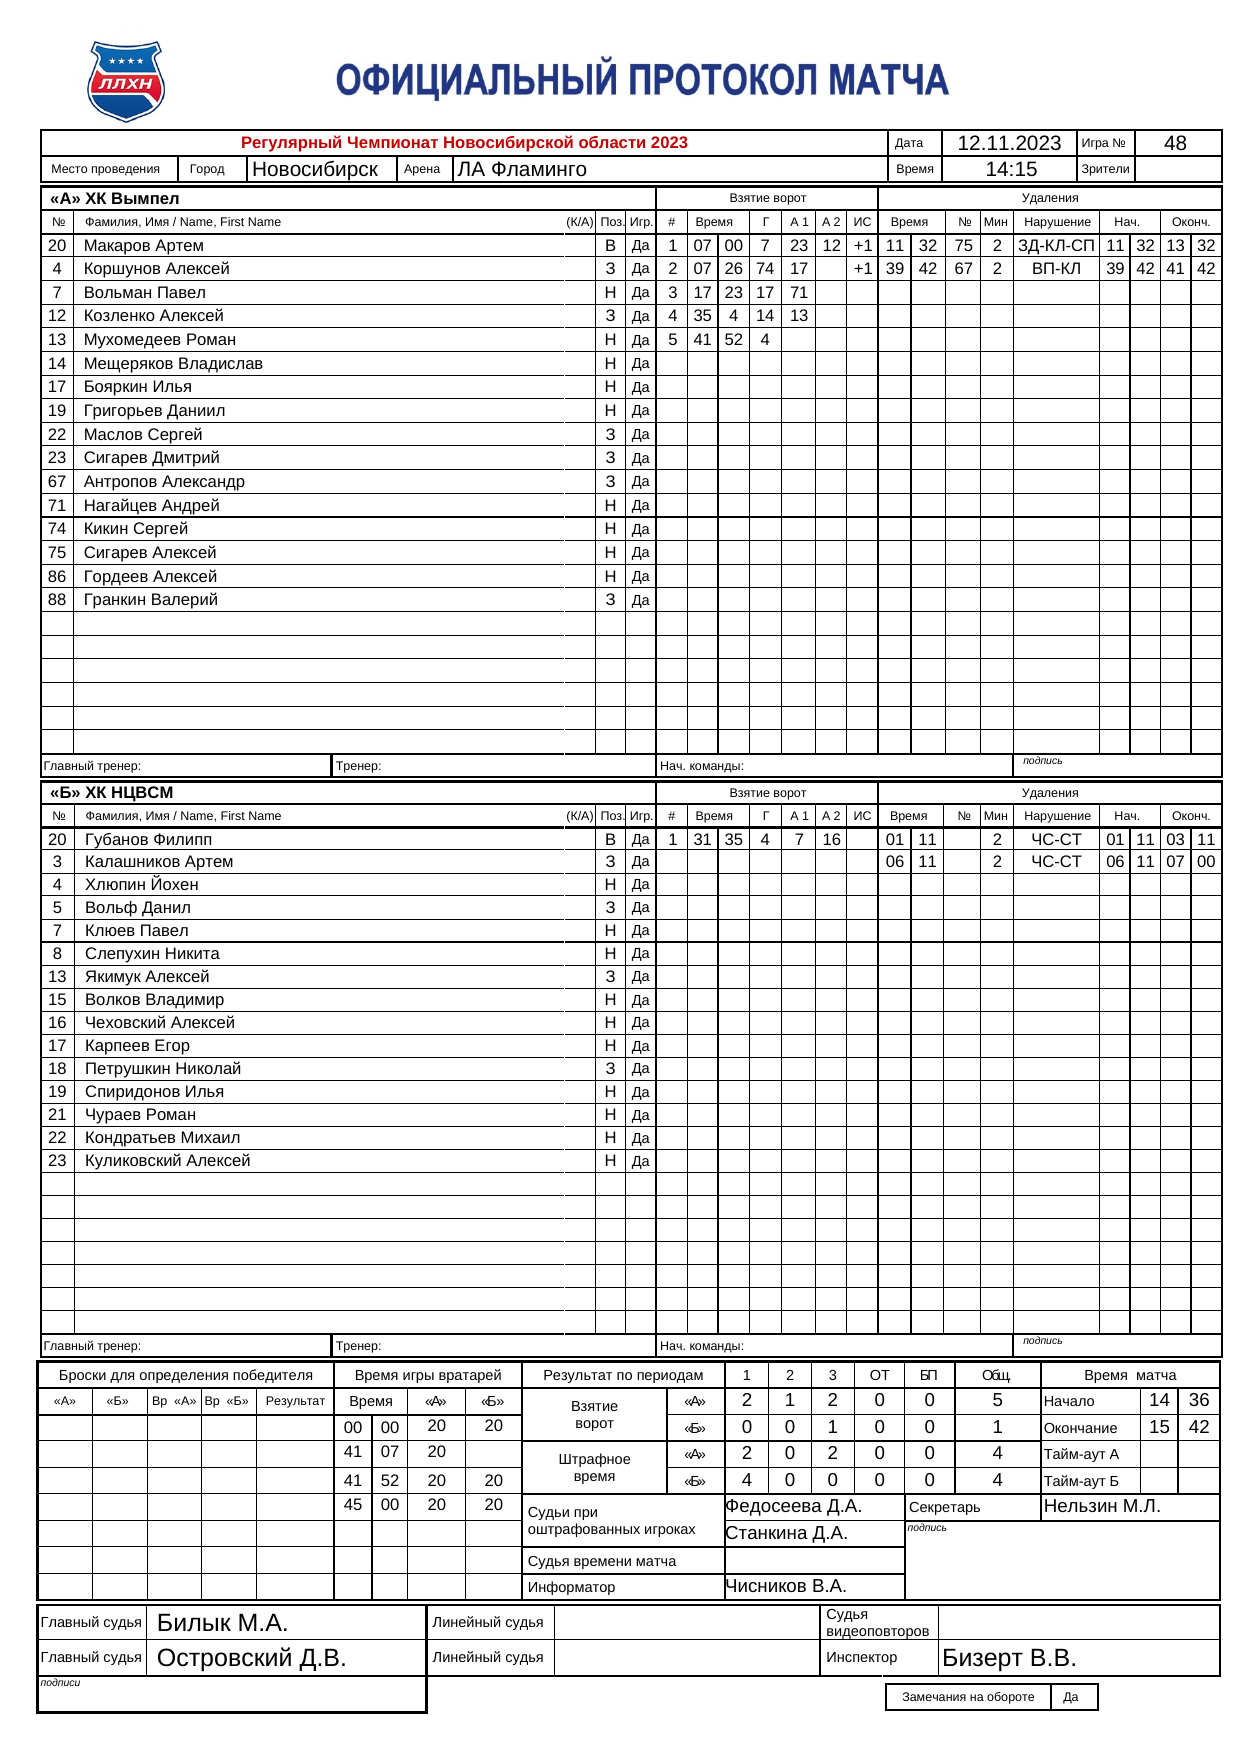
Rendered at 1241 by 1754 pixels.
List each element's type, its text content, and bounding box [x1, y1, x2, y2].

table_cell [912, 1219, 943, 1241]
table_cell [719, 896, 749, 918]
table_cell [1161, 281, 1190, 303]
table_cell [750, 352, 781, 374]
table_cell [688, 494, 717, 516]
table_cell [565, 235, 595, 256]
table_cell 17 [42, 1035, 74, 1057]
table_cell 18 [42, 1058, 74, 1079]
table_cell [782, 588, 815, 611]
table_cell Да [626, 896, 655, 918]
table_cell 32 [1192, 235, 1221, 256]
table_cell [688, 1012, 717, 1033]
table_cell Мухомедеев Роман [74, 328, 564, 351]
table_cell Антропов Александр [74, 470, 564, 493]
table_cell [719, 1265, 749, 1287]
table_cell Инспектор [821, 1640, 938, 1675]
table_cell [816, 707, 846, 729]
table_cell [42, 683, 73, 706]
table_cell [1014, 1058, 1099, 1079]
table_cell [944, 1196, 980, 1218]
table_cell [1100, 707, 1129, 729]
table_cell [565, 494, 595, 516]
table_cell [782, 494, 815, 516]
table_cell 35 [688, 305, 717, 327]
table_cell [750, 989, 781, 1011]
table_cell # [657, 805, 687, 826]
table_cell [1131, 352, 1160, 374]
table_cell [657, 943, 687, 964]
table_cell [1014, 565, 1099, 587]
table_cell [1161, 1311, 1190, 1333]
table_cell [408, 1547, 465, 1573]
table_cell [981, 1311, 1013, 1333]
table_cell [879, 707, 910, 729]
table_cell З [596, 257, 625, 280]
table_cell [816, 850, 846, 872]
table_cell [816, 989, 846, 1011]
table_cell [1131, 683, 1160, 706]
table_cell [719, 1311, 749, 1333]
table_cell Н [596, 541, 625, 564]
table_cell [946, 541, 980, 564]
table_cell [1014, 920, 1099, 941]
table_cell [782, 966, 815, 987]
table_cell 17 [42, 376, 73, 398]
table_cell [1131, 1104, 1160, 1126]
table_cell [1014, 1104, 1099, 1126]
table_cell [148, 1441, 201, 1467]
table_cell [879, 1288, 910, 1310]
table_cell [719, 518, 749, 540]
table_cell 41 [335, 1468, 371, 1493]
table_cell 32 [912, 235, 945, 256]
table_cell [879, 399, 910, 422]
table_cell [750, 966, 781, 987]
table_cell [981, 707, 1013, 729]
table_cell [1161, 328, 1190, 351]
table_cell [565, 1265, 595, 1287]
table_cell 0 [769, 1442, 811, 1467]
table_cell [1161, 943, 1190, 964]
table_cell Н [596, 565, 625, 587]
table_cell [1131, 1311, 1160, 1333]
table_cell 42 [1179, 1415, 1219, 1440]
table_cell 5 [956, 1389, 1040, 1413]
table_cell [657, 1127, 687, 1149]
table_cell [1192, 1150, 1221, 1172]
table_header Результат по периодам [523, 1363, 724, 1387]
table_cell [657, 565, 687, 587]
table_cell Да [626, 281, 655, 303]
table_cell [944, 920, 980, 941]
table_cell Нач. [1100, 211, 1160, 233]
table_cell Тренер: [333, 1335, 655, 1356]
table_cell Н [596, 1081, 625, 1103]
table_cell Кикин Сергей [74, 518, 564, 540]
table_cell [688, 612, 717, 634]
table_cell 15 [1141, 1415, 1177, 1440]
table_cell [946, 518, 980, 540]
table_cell Слепухин Никита [75, 943, 564, 964]
table_cell [1100, 1012, 1129, 1033]
table_cell [408, 1574, 465, 1599]
table_cell [879, 989, 910, 1011]
table_cell 07 [1161, 850, 1190, 872]
table_cell 0 [905, 1442, 954, 1467]
table_cell [1161, 874, 1190, 895]
table_header Общ. [956, 1363, 1040, 1387]
table_cell [879, 1311, 910, 1333]
table_cell [719, 1012, 749, 1033]
table_cell [148, 1494, 201, 1520]
table_cell Н [596, 352, 625, 374]
table_cell [879, 1127, 910, 1149]
table_cell 20 [42, 829, 74, 849]
table_cell [883, 1677, 1220, 1681]
table_cell [1192, 1196, 1221, 1218]
table_cell З [596, 896, 625, 918]
table_cell [565, 1081, 595, 1103]
table_cell [1014, 1219, 1099, 1241]
table_cell [1014, 1265, 1099, 1287]
table_cell Макаров Артем [74, 235, 564, 256]
table_cell [816, 1150, 846, 1172]
table_cell [1131, 1265, 1160, 1287]
table_cell [1131, 588, 1160, 611]
table_cell [1100, 376, 1129, 398]
table_cell 3 [42, 850, 74, 872]
table_cell 0 [855, 1468, 904, 1493]
table_cell [946, 376, 980, 398]
table_cell [816, 1196, 846, 1218]
table_cell [879, 352, 910, 374]
table_cell Время [688, 805, 749, 826]
table_cell 06 [1100, 850, 1129, 872]
table_cell [1161, 305, 1190, 327]
table_cell 2 [981, 850, 1013, 872]
table_header Удаления [879, 783, 1221, 803]
table_cell [596, 1311, 625, 1333]
table_cell 00 [373, 1416, 407, 1440]
table_cell 42 [1192, 257, 1221, 280]
table_cell Н [596, 494, 625, 516]
table_cell [750, 1173, 781, 1195]
table_cell [750, 518, 781, 540]
table_cell [1131, 470, 1160, 493]
table_cell 2 [726, 1389, 768, 1413]
table_cell [912, 446, 945, 469]
table_cell 67 [946, 257, 980, 280]
table_cell [1131, 281, 1160, 303]
table_cell [847, 541, 877, 564]
table_cell Нельзин М.Л. [1042, 1495, 1219, 1520]
table_cell [626, 1219, 655, 1241]
table_cell [93, 1521, 147, 1546]
table_cell Козленко Алексей [74, 305, 564, 327]
table_cell [946, 399, 980, 422]
table_cell [1131, 1288, 1160, 1310]
table_cell № [944, 805, 980, 826]
table_cell [981, 1150, 1013, 1172]
table_cell 2 [981, 829, 1013, 849]
table_cell [596, 1265, 625, 1287]
table_cell [1192, 541, 1221, 564]
table_cell 17 [782, 257, 815, 280]
table_cell [912, 565, 945, 587]
table_cell [912, 1012, 943, 1033]
table_cell «А» [408, 1389, 465, 1413]
table_cell [1100, 920, 1129, 941]
table_cell Островский Д.В. [147, 1640, 425, 1675]
table_cell [912, 328, 945, 351]
table_cell [944, 1242, 980, 1264]
table_cell Зрители [1078, 157, 1134, 181]
table_cell [1100, 1311, 1129, 1333]
table_cell Да [626, 920, 655, 941]
table_cell [782, 328, 815, 351]
table_cell [257, 1468, 333, 1493]
table_cell [782, 1288, 815, 1310]
table_cell [847, 1265, 877, 1287]
table_cell 0 [726, 1415, 768, 1440]
table_cell [42, 612, 73, 634]
table_cell [847, 874, 877, 895]
table_cell [1192, 1311, 1221, 1333]
table_cell [944, 1288, 980, 1310]
table_cell [39, 1416, 92, 1440]
table_cell 74 [750, 257, 781, 280]
table_cell [847, 1058, 877, 1079]
table_cell [1131, 1219, 1160, 1241]
table_cell [847, 352, 877, 374]
table_cell Губанов Филипп [75, 829, 564, 849]
table_cell [946, 612, 980, 634]
table_cell 41 [688, 328, 717, 351]
table_cell Н [596, 1035, 625, 1057]
table_cell [1179, 1468, 1219, 1493]
table_cell [750, 1035, 781, 1057]
table_cell 32 [1131, 235, 1160, 256]
table_cell [782, 1081, 815, 1103]
table_cell [1131, 1196, 1160, 1218]
table_cell [657, 1150, 687, 1172]
table_cell [944, 1311, 980, 1333]
table_cell 13 [782, 305, 815, 327]
table_cell [1161, 1058, 1190, 1079]
table_cell Г [750, 211, 781, 233]
table_cell +1 [847, 235, 877, 256]
table_cell [688, 1311, 717, 1333]
table_cell [782, 874, 815, 895]
table_cell 07 [688, 257, 717, 280]
table_cell [1192, 494, 1221, 516]
table_cell [657, 352, 687, 374]
table_cell [626, 612, 655, 634]
table_cell [847, 612, 877, 634]
table_cell [816, 874, 846, 895]
table_cell 0 [905, 1468, 954, 1493]
table_cell [565, 1196, 595, 1218]
table_cell [912, 494, 945, 516]
table_cell [981, 683, 1013, 706]
table_cell [782, 1104, 815, 1126]
table_cell 17 [750, 281, 781, 303]
table_cell [782, 1058, 815, 1079]
table_cell [981, 920, 1013, 941]
table_cell Да [626, 1081, 655, 1103]
table_cell [1161, 1035, 1190, 1057]
table_cell [782, 659, 815, 682]
table_cell [1192, 565, 1221, 587]
table_cell 22 [42, 423, 73, 445]
table_cell Нач. [1100, 805, 1160, 826]
table_cell [1161, 683, 1190, 706]
table_cell [912, 352, 945, 374]
table_cell Клюев Павел [75, 920, 564, 941]
table_cell [1192, 1012, 1221, 1033]
table_cell [1014, 659, 1099, 682]
table_cell 4 [956, 1442, 1040, 1467]
table_cell подпись [1014, 1335, 1221, 1356]
table_cell [1131, 399, 1160, 422]
table_cell 07 [688, 235, 717, 256]
table_cell Время [879, 211, 945, 233]
table_cell [202, 1416, 256, 1440]
table_cell 1 [657, 829, 687, 849]
table_cell [1014, 1242, 1099, 1264]
table_cell [1161, 1104, 1190, 1126]
table_cell 71 [782, 281, 815, 303]
table_cell [1014, 1012, 1099, 1033]
table_cell [981, 1242, 1013, 1264]
table_cell А 1 [782, 805, 815, 826]
table_cell [1131, 565, 1160, 587]
table_cell Да [626, 470, 655, 493]
table_cell [816, 1081, 846, 1103]
table_cell [1014, 1127, 1099, 1149]
table_cell Якимук Алексей [75, 966, 564, 987]
table_cell [847, 1196, 877, 1218]
table_cell «Б» [668, 1468, 724, 1493]
table_cell Мин [981, 805, 1013, 826]
table_cell [981, 1058, 1013, 1079]
table_cell Игр. [626, 211, 655, 233]
table_cell Н [596, 1127, 625, 1149]
table_cell 75 [946, 235, 980, 256]
table_cell [1100, 1127, 1129, 1149]
table_cell [944, 1104, 980, 1126]
table_cell 14 [42, 352, 73, 374]
table_cell (К/А) [565, 211, 595, 233]
table_cell [816, 399, 846, 422]
table_cell [202, 1547, 256, 1573]
table_cell [782, 565, 815, 587]
table_cell 15 [42, 989, 74, 1011]
table_cell [981, 1196, 1013, 1218]
table_cell 4 [719, 305, 749, 327]
table_cell [466, 1441, 521, 1467]
table_cell [1131, 874, 1160, 895]
table_cell [1131, 659, 1160, 682]
table_cell 13 [1161, 235, 1190, 256]
table_cell [688, 874, 717, 895]
table_cell [565, 257, 595, 280]
table_cell [1161, 446, 1190, 469]
table_cell [257, 1494, 333, 1520]
table_cell Хлюпин Йохен [75, 874, 564, 895]
table_cell [981, 659, 1013, 682]
table_cell [1161, 376, 1190, 398]
table_cell Нач. команды: [657, 1335, 1012, 1356]
table_cell [626, 1288, 655, 1310]
table_cell [782, 850, 815, 872]
table_cell [1161, 730, 1190, 753]
table_cell [912, 423, 945, 445]
table_cell Поз. [596, 211, 625, 233]
table_cell Время [688, 211, 749, 233]
table_cell 45 [335, 1494, 371, 1520]
table_cell 86 [42, 565, 73, 587]
table_cell [596, 1196, 625, 1218]
table_header Взятие ворот [657, 188, 877, 209]
table_cell Карпеев Егор [75, 1035, 564, 1057]
table_cell [688, 1127, 717, 1149]
table_cell ЛА Фламинго [454, 157, 887, 181]
table_cell [912, 730, 945, 753]
table_cell Бояркин Илья [74, 376, 564, 398]
table_cell [1192, 874, 1221, 895]
table_cell [565, 423, 595, 445]
table_cell [1100, 966, 1129, 987]
table_cell [782, 1012, 815, 1033]
table_cell [719, 423, 749, 445]
table_cell [688, 1081, 717, 1103]
table_cell [1014, 896, 1099, 918]
table_cell [782, 1219, 815, 1241]
table_cell 5 [42, 896, 74, 918]
table_cell [879, 1081, 910, 1103]
table_header 1 [726, 1363, 768, 1387]
table_cell 00 [335, 1416, 371, 1440]
table_cell [1192, 352, 1221, 374]
table_cell 2 [981, 257, 1013, 280]
table_cell З [596, 850, 625, 872]
table_cell [816, 376, 846, 398]
table_cell [1100, 1081, 1129, 1103]
table_cell 8 [42, 943, 74, 964]
table_cell [1192, 1173, 1221, 1195]
table_cell [719, 1173, 749, 1195]
table_cell [596, 659, 625, 682]
table_cell [750, 683, 781, 706]
table_cell [42, 730, 73, 753]
table_cell [657, 1196, 687, 1218]
table_cell [626, 1242, 655, 1264]
table_cell [1192, 730, 1221, 753]
table_cell [93, 1574, 147, 1599]
table_cell [981, 636, 1013, 658]
table_cell [688, 683, 717, 706]
table_cell [816, 1012, 846, 1033]
table_cell [750, 850, 781, 872]
table_cell 67 [42, 470, 73, 493]
table_cell [750, 376, 781, 398]
table_cell [688, 399, 717, 422]
table_cell [565, 541, 595, 564]
table_cell [816, 423, 846, 445]
table_cell [782, 1196, 815, 1218]
table_cell [688, 1219, 717, 1241]
table_cell [912, 518, 945, 540]
table_cell Время [335, 1389, 407, 1413]
table_cell [912, 1150, 943, 1172]
table_cell [879, 636, 910, 658]
table_cell 11 [1192, 829, 1221, 849]
table_cell [981, 305, 1013, 327]
table_cell [847, 470, 877, 493]
table_cell [944, 1219, 980, 1241]
table_cell [565, 943, 595, 964]
table_cell Н [596, 376, 625, 398]
table_cell [1014, 541, 1099, 564]
table_cell [657, 920, 687, 941]
table_cell ВП-КЛ [1014, 257, 1099, 280]
table_cell [1100, 1242, 1129, 1264]
table_cell [879, 966, 910, 987]
table_header Время игры вратарей [335, 1363, 521, 1387]
table_cell [1131, 1058, 1160, 1079]
table_cell [1131, 423, 1160, 445]
table_cell [688, 850, 717, 872]
table_cell 52 [719, 328, 749, 351]
table_cell 2 [981, 235, 1013, 256]
table_cell [657, 376, 687, 398]
table_cell [626, 659, 655, 682]
table_header Регулярный Чемпионат Новосибирской области 2023 [42, 131, 887, 155]
table_cell [657, 446, 687, 469]
table_cell [688, 376, 717, 398]
table_cell [816, 565, 846, 587]
table_cell [1161, 1012, 1190, 1033]
table_cell [257, 1574, 333, 1599]
table_cell [847, 730, 877, 753]
table_cell [782, 541, 815, 564]
table_cell [657, 683, 687, 706]
table_cell [75, 1242, 564, 1264]
table_cell [981, 494, 1013, 516]
table_cell [912, 1196, 943, 1218]
table_cell 39 [879, 257, 910, 280]
table_cell 35 [719, 829, 749, 849]
table_cell подпись [906, 1522, 1219, 1599]
table_cell [944, 829, 980, 849]
table_cell [879, 1196, 910, 1218]
table_cell [946, 659, 980, 682]
table_cell [946, 281, 980, 303]
table_cell [75, 1196, 564, 1218]
table_cell [1014, 683, 1099, 706]
table_cell Фамилия, Имя / Name, First Name [74, 211, 565, 233]
table_cell 00 [719, 235, 749, 256]
table_cell Спиридонов Илья [75, 1081, 564, 1103]
table_cell [1161, 896, 1190, 918]
table_cell 2 [812, 1389, 854, 1413]
table_cell [981, 966, 1013, 987]
table_cell Главный судья [39, 1606, 146, 1639]
table_cell Судьи при оштрафованных игроках [523, 1495, 724, 1546]
table_cell Н [596, 920, 625, 941]
table_cell [879, 1265, 910, 1287]
table_cell [1161, 1288, 1190, 1310]
table_cell [782, 989, 815, 1011]
table_cell [782, 1311, 815, 1333]
table_cell Нач. команды: [657, 755, 1012, 776]
table_cell 4 [42, 874, 74, 895]
table_cell [1014, 612, 1099, 634]
table_cell [750, 541, 781, 564]
table_cell [1192, 1242, 1221, 1264]
table_cell [1014, 1173, 1099, 1195]
table_cell [944, 896, 980, 918]
table_cell [565, 1219, 595, 1241]
table_cell Штрафное время [523, 1442, 666, 1493]
table_cell [782, 612, 815, 634]
table_cell А 2 [816, 211, 846, 233]
table_cell [912, 1311, 943, 1333]
table_cell [719, 943, 749, 964]
table_cell [847, 920, 877, 941]
table_cell Время [889, 157, 941, 181]
table_cell [1014, 1196, 1099, 1218]
table_cell [847, 588, 877, 611]
table_cell Билык М.А. [147, 1606, 425, 1639]
table_cell [981, 328, 1013, 351]
table_cell [1100, 1173, 1129, 1195]
table_cell [1161, 1173, 1190, 1195]
table_cell 0 [812, 1468, 854, 1493]
table_cell [1161, 565, 1190, 587]
table_cell [688, 588, 717, 611]
table_cell Волков Владимир [75, 989, 564, 1011]
table_cell [782, 1242, 815, 1264]
table_cell [688, 1288, 717, 1310]
table_cell 1 [956, 1415, 1040, 1440]
table_cell 16 [816, 829, 846, 849]
table_cell [981, 1219, 1013, 1241]
table_cell [912, 399, 945, 422]
table_cell [688, 1058, 717, 1079]
table_cell [719, 1058, 749, 1079]
table_cell [719, 588, 749, 611]
table_cell 42 [1131, 257, 1160, 280]
table_cell [75, 1311, 564, 1333]
table_cell [1192, 1081, 1221, 1103]
table_cell [596, 1288, 625, 1310]
table_cell [75, 1173, 564, 1195]
table_cell Результат [257, 1389, 333, 1413]
table_cell [946, 423, 980, 445]
table_cell [912, 376, 945, 398]
table_cell Гранкин Валерий [74, 588, 564, 611]
table_cell № [946, 211, 980, 233]
table_cell [816, 683, 846, 706]
table_cell Вольман Павел [74, 281, 564, 303]
table_cell [750, 1311, 781, 1333]
table_cell [879, 470, 910, 493]
table_cell «А» [668, 1389, 724, 1413]
table_cell [657, 423, 687, 445]
table_cell 06 [879, 850, 910, 872]
table_cell [202, 1574, 256, 1599]
table_cell [565, 896, 595, 918]
table_cell Тайм-аут Б [1042, 1468, 1140, 1493]
table_cell [847, 423, 877, 445]
table_cell [75, 1219, 564, 1241]
table_cell [847, 565, 877, 587]
table_cell [148, 1521, 201, 1546]
table_cell [657, 850, 687, 872]
table_cell [782, 943, 815, 964]
table_cell [879, 305, 910, 327]
table_cell [42, 1311, 74, 1333]
table_cell № [42, 211, 73, 233]
table_cell Н [596, 874, 625, 895]
table_cell [1192, 1127, 1221, 1149]
table_cell [879, 1058, 910, 1079]
table_cell 23 [42, 1150, 74, 1172]
table_cell [847, 943, 877, 964]
table_cell [782, 470, 815, 493]
table_header Удаления [879, 188, 1221, 209]
table_cell [1100, 1288, 1129, 1310]
table_cell [565, 966, 595, 987]
table_cell [981, 423, 1013, 445]
table_cell [565, 920, 595, 941]
table_cell # [657, 211, 687, 233]
table_header Время матча [1042, 1363, 1219, 1387]
table_header Дата [889, 131, 941, 155]
table_cell [719, 1219, 749, 1241]
table_cell [912, 1035, 943, 1057]
table_cell Да [626, 446, 655, 469]
table_cell [847, 1311, 877, 1333]
table_cell [1131, 1127, 1160, 1149]
table_cell [912, 1058, 943, 1079]
table_cell А 1 [782, 211, 815, 233]
table_cell 16 [42, 1012, 74, 1033]
table_cell [847, 494, 877, 516]
table_header Броски для определения победителя [39, 1363, 333, 1387]
table_cell «Б» [93, 1389, 147, 1413]
table_cell [596, 636, 625, 658]
table_cell [657, 494, 687, 516]
table_cell Нарушение [1014, 805, 1099, 826]
table_cell [912, 588, 945, 611]
table_cell [1161, 636, 1190, 658]
table_cell [466, 1547, 521, 1573]
table_cell [946, 730, 980, 753]
table_cell Н [596, 1104, 625, 1126]
table_header Взятие ворот [657, 783, 877, 803]
table_cell [879, 659, 910, 682]
table_cell [1141, 1441, 1177, 1467]
table_cell [1014, 989, 1099, 1011]
table_cell [879, 730, 910, 753]
table_cell [879, 1035, 910, 1057]
table_cell Да [626, 874, 655, 895]
table_cell [373, 1521, 407, 1546]
table_cell [688, 470, 717, 493]
table_cell [565, 612, 595, 634]
table_cell [1131, 1081, 1160, 1103]
table_cell Время [879, 805, 943, 826]
table_cell [626, 1173, 655, 1195]
table_cell Н [596, 328, 625, 351]
table_cell [944, 1127, 980, 1149]
table_cell [750, 730, 781, 753]
table_cell 2 [726, 1442, 768, 1467]
table_cell 14 [750, 305, 781, 327]
table_cell [148, 1416, 201, 1440]
table_cell Да [626, 1104, 655, 1126]
table_cell 0 [905, 1415, 954, 1440]
table_cell [750, 1127, 781, 1149]
table_cell [847, 328, 877, 351]
table_cell [466, 1574, 521, 1599]
table_cell 7 [750, 235, 781, 256]
table_cell [816, 588, 846, 611]
table_cell 11 [1131, 829, 1160, 849]
table_cell Да [626, 541, 655, 564]
table_cell [1100, 399, 1129, 422]
table_cell 20 [466, 1416, 521, 1440]
table_cell [1131, 305, 1160, 327]
table_cell 4 [726, 1468, 768, 1493]
table_cell [847, 281, 877, 303]
table_header «А» ХК Вымпел [42, 188, 655, 209]
table_cell 12 [42, 305, 73, 327]
table_cell [1131, 896, 1160, 918]
table_cell 00 [1192, 850, 1221, 872]
table_cell [1014, 446, 1099, 469]
table_cell [719, 1035, 749, 1057]
table_cell [1014, 328, 1099, 351]
table_cell [1100, 446, 1129, 469]
table_cell [750, 1012, 781, 1033]
table_cell [879, 1242, 910, 1264]
table_cell [1014, 707, 1099, 729]
table_cell [373, 1547, 407, 1573]
table_cell [981, 1035, 1013, 1057]
table_cell 0 [769, 1415, 811, 1440]
table_cell Новосибирск [248, 157, 396, 181]
table_cell [688, 920, 717, 941]
table_cell [1100, 612, 1129, 634]
table_cell [596, 683, 625, 706]
table_cell Мин [981, 211, 1013, 233]
table_cell [1192, 1265, 1221, 1287]
table_cell 14 [1141, 1389, 1177, 1413]
table_cell Да [626, 588, 655, 611]
table_cell [750, 423, 781, 445]
table_cell [565, 376, 595, 398]
table_cell [688, 446, 717, 469]
table_cell [719, 446, 749, 469]
table_cell [816, 896, 846, 918]
table_cell В [596, 235, 625, 256]
table_cell [719, 1196, 749, 1218]
table_cell [944, 1173, 980, 1195]
table_cell [657, 896, 687, 918]
table_cell [946, 683, 980, 706]
table_cell [782, 1150, 815, 1172]
table_cell [74, 612, 564, 634]
table_cell [1100, 518, 1129, 540]
table_cell 52 [373, 1468, 407, 1493]
table_cell [657, 612, 687, 634]
table_cell [565, 446, 595, 469]
table_cell [688, 707, 717, 729]
table_cell [750, 494, 781, 516]
table_cell [1161, 518, 1190, 540]
table_cell [565, 730, 595, 753]
table_cell [1014, 423, 1099, 445]
table_cell [750, 1288, 781, 1310]
table_cell [1131, 1173, 1160, 1195]
table_cell [1131, 376, 1160, 398]
table_cell [1100, 352, 1129, 374]
table_header Замечания на обороте [887, 1685, 1050, 1709]
table_cell [657, 588, 687, 611]
table_cell [847, 305, 877, 327]
table_cell [1136, 157, 1221, 181]
table_cell [657, 1058, 687, 1079]
table_cell [816, 1058, 846, 1079]
table_cell [688, 989, 717, 1011]
table_cell [1192, 1288, 1221, 1310]
table_cell 23 [782, 235, 815, 256]
table_cell [719, 376, 749, 398]
table_cell [1131, 1012, 1160, 1033]
table_cell [879, 874, 910, 895]
table_cell Мещеряков Владислав [74, 352, 564, 374]
table_cell [1192, 966, 1221, 987]
table_cell [688, 1035, 717, 1057]
table_cell 13 [42, 328, 73, 351]
table_cell [626, 1311, 655, 1333]
table_cell [555, 1640, 819, 1675]
table_cell [782, 352, 815, 374]
table_cell [1014, 376, 1099, 398]
table_cell [981, 612, 1013, 634]
table_cell Да [626, 305, 655, 327]
table_cell 21 [42, 1104, 74, 1126]
table_cell [847, 1035, 877, 1057]
table_cell Г [750, 805, 781, 826]
table_cell ЧС-СТ [1014, 850, 1099, 872]
table_cell [782, 518, 815, 540]
table_cell [74, 707, 564, 729]
table_cell [719, 920, 749, 941]
table_cell [565, 1288, 595, 1310]
table_cell [944, 966, 980, 987]
table_cell [657, 1288, 687, 1310]
table_cell [688, 518, 717, 540]
table_cell [626, 707, 655, 729]
table_cell [42, 1173, 74, 1195]
table_cell [946, 494, 980, 516]
table_cell [912, 874, 943, 895]
table_cell [74, 636, 564, 658]
table_cell 74 [42, 518, 73, 540]
table_cell [912, 612, 945, 634]
table_cell [981, 588, 1013, 611]
table_cell [565, 636, 595, 658]
table_cell [657, 1242, 687, 1264]
table_cell «А» [39, 1389, 92, 1413]
table_cell [782, 920, 815, 941]
table_cell Судья видеоповторов [821, 1606, 938, 1639]
table_cell [912, 707, 945, 729]
table_cell [719, 399, 749, 422]
table_cell [555, 1606, 819, 1639]
table_cell [596, 1219, 625, 1241]
table_cell [750, 1242, 781, 1264]
table_cell Вр «А» [148, 1389, 201, 1413]
table_cell [879, 446, 910, 469]
table_cell Оконч. [1161, 805, 1221, 826]
table_cell [816, 281, 846, 303]
table_cell [719, 1104, 749, 1126]
table_cell [816, 659, 846, 682]
table_cell [816, 1288, 846, 1310]
table_cell [847, 829, 877, 849]
table_cell [565, 1104, 595, 1126]
table_cell [1014, 1288, 1099, 1310]
table_cell [657, 1012, 687, 1033]
table_cell Да [626, 966, 655, 987]
table_cell [782, 446, 815, 469]
table_cell З [596, 966, 625, 987]
table_cell [1100, 541, 1129, 564]
table_cell [565, 1012, 595, 1033]
table_cell [42, 1219, 74, 1241]
table_cell [847, 1104, 877, 1126]
table_cell [879, 896, 910, 918]
table_cell [939, 1606, 1219, 1639]
table_cell 14:15 [943, 157, 1076, 181]
table_cell [565, 518, 595, 540]
table_cell [1192, 659, 1221, 682]
table_header БП [905, 1363, 954, 1387]
table_cell Калашников Артем [75, 850, 564, 872]
table_cell ЧС-СТ [1014, 829, 1099, 849]
table_cell [946, 565, 980, 587]
table_cell [981, 541, 1013, 564]
table_cell [847, 399, 877, 422]
table_cell [981, 874, 1013, 895]
table_cell [719, 494, 749, 516]
table_cell (К/А) [565, 805, 595, 826]
table_cell 0 [855, 1389, 904, 1413]
table_cell 13 [42, 966, 74, 987]
table_cell [1100, 470, 1129, 493]
table_cell [626, 683, 655, 706]
table_cell [816, 305, 846, 327]
table_cell [466, 1521, 521, 1546]
table_cell [847, 446, 877, 469]
table_cell [657, 1265, 687, 1287]
table_cell [944, 874, 980, 895]
table_cell [1014, 874, 1099, 895]
table_cell Н [596, 281, 625, 303]
table_cell [39, 1441, 92, 1467]
table_cell Сигарев Алексей [74, 541, 564, 564]
table_cell Гордеев Алексей [74, 565, 564, 587]
table_cell [1014, 470, 1099, 493]
table_cell 0 [769, 1468, 811, 1493]
table_cell подписи [39, 1677, 425, 1711]
table_cell Н [596, 399, 625, 422]
table_cell [42, 1288, 74, 1310]
table_cell 11 [912, 829, 943, 849]
table_cell [944, 1265, 980, 1287]
table_cell [1014, 1150, 1099, 1172]
table_cell [816, 920, 846, 941]
table_cell [847, 850, 877, 872]
table_cell Н [596, 1150, 625, 1172]
table_cell [1100, 494, 1129, 516]
table_cell [565, 683, 595, 706]
table_cell [1131, 707, 1160, 729]
table_cell [946, 446, 980, 469]
table_cell [719, 966, 749, 987]
table_cell [626, 730, 655, 753]
table_cell [879, 588, 910, 611]
table_cell [1014, 1035, 1099, 1057]
table_cell [257, 1416, 333, 1440]
table_cell [257, 1441, 333, 1467]
table_cell [816, 730, 846, 753]
table_cell [148, 1468, 201, 1493]
table_cell [879, 518, 910, 540]
table_cell [657, 730, 687, 753]
table_cell [42, 707, 73, 729]
table_cell [657, 1311, 687, 1333]
table_cell [1192, 328, 1221, 351]
table_cell [93, 1468, 147, 1493]
table_cell 39 [1100, 257, 1129, 280]
table_cell [944, 1058, 980, 1079]
table_cell Главный тренер: [42, 1335, 330, 1356]
table_cell [1014, 943, 1099, 964]
table_cell [816, 1219, 846, 1241]
table_cell Да [626, 1150, 655, 1172]
table_cell Место проведения [42, 157, 177, 181]
table_cell Тренер: [333, 755, 655, 776]
table_cell 71 [42, 494, 73, 516]
table_cell [1100, 683, 1129, 706]
table_cell [847, 683, 877, 706]
table_cell [981, 281, 1013, 303]
table_cell [565, 305, 595, 327]
table_cell 19 [42, 399, 73, 422]
table_cell [847, 1288, 877, 1310]
table_cell [688, 730, 717, 753]
table_cell [1131, 636, 1160, 658]
table_cell [912, 541, 945, 564]
table_cell [782, 636, 815, 658]
table_cell [1014, 730, 1099, 753]
table_cell 26 [719, 257, 749, 280]
table_cell 1 [769, 1389, 811, 1413]
table_cell [912, 1173, 943, 1195]
table_cell [847, 376, 877, 398]
table_cell [981, 989, 1013, 1011]
table_cell Да [626, 352, 655, 374]
table_cell [719, 636, 749, 658]
table_cell [1192, 518, 1221, 540]
table_cell Город [179, 157, 246, 181]
table_cell [816, 352, 846, 374]
table_cell [1161, 494, 1190, 516]
table_cell [39, 1494, 92, 1520]
table_cell [719, 989, 749, 1011]
table_cell 2 [657, 257, 687, 280]
table_cell [565, 707, 595, 729]
table_cell [946, 305, 980, 327]
table_cell [1192, 588, 1221, 611]
table_cell [719, 683, 749, 706]
table_cell 42 [912, 257, 945, 280]
table_cell [1161, 612, 1190, 634]
table_cell [39, 1468, 92, 1493]
table_cell [428, 1677, 882, 1711]
table_cell [782, 1035, 815, 1057]
table_cell [75, 1265, 564, 1287]
table_cell [816, 1173, 846, 1195]
table_cell [879, 612, 910, 634]
table_cell 00 [373, 1494, 407, 1520]
table_cell Станкина Д.А. [726, 1521, 904, 1546]
table_cell [596, 707, 625, 729]
table_cell [944, 1012, 980, 1033]
table_header Игра № [1078, 131, 1134, 155]
table_cell [93, 1494, 147, 1520]
table_cell 2 [812, 1442, 854, 1467]
table_cell [816, 494, 846, 516]
table_cell «А» [668, 1442, 724, 1467]
table_cell [719, 1288, 749, 1310]
table_cell [657, 518, 687, 540]
table_cell [750, 399, 781, 422]
table_cell [946, 328, 980, 351]
table_cell [75, 1288, 564, 1310]
table_cell [719, 1150, 749, 1172]
table_cell [1161, 352, 1190, 374]
table_cell 3 [657, 281, 687, 303]
table_cell [944, 1035, 980, 1057]
table_cell Н [596, 943, 625, 964]
table_cell [1131, 943, 1160, 964]
table_cell [782, 683, 815, 706]
table_cell [912, 659, 945, 682]
table_header Да [1052, 1685, 1097, 1709]
table_cell [1192, 1104, 1221, 1126]
table_cell [1179, 1441, 1219, 1467]
table_cell [1100, 659, 1129, 682]
table_cell Нагайцев Андрей [74, 494, 564, 516]
table_cell [1161, 541, 1190, 564]
table_cell Линейный судья [428, 1640, 554, 1675]
table_cell [782, 1127, 815, 1149]
table_cell [912, 1104, 943, 1126]
table_cell [688, 1150, 717, 1172]
table_cell [816, 1242, 846, 1264]
table_cell [1014, 352, 1099, 374]
table_cell [912, 470, 945, 493]
table_cell Вр «Б» [202, 1389, 256, 1413]
table_cell [1131, 1242, 1160, 1264]
table_cell [981, 943, 1013, 964]
table_cell [912, 966, 943, 987]
table_cell 03 [1161, 829, 1190, 849]
table_cell [1192, 636, 1221, 658]
table_cell [373, 1574, 407, 1599]
picture [5, 28, 1179, 129]
table_cell [981, 896, 1013, 918]
table_cell [981, 1104, 1013, 1126]
table_cell [719, 707, 749, 729]
table_cell Н [596, 989, 625, 1011]
table_cell [74, 659, 564, 682]
table_cell [688, 966, 717, 987]
table_cell [879, 1012, 910, 1033]
table_cell [1161, 659, 1190, 682]
table_cell [1100, 1035, 1129, 1057]
table_cell [912, 989, 943, 1011]
table_cell [202, 1521, 256, 1546]
table_header 48 [1136, 131, 1221, 155]
table_cell [1014, 636, 1099, 658]
table_cell Начало [1042, 1389, 1140, 1413]
table_header 12.11.2023 [943, 131, 1076, 155]
table_cell [981, 518, 1013, 540]
table_cell [565, 989, 595, 1011]
table_cell [688, 565, 717, 587]
table_cell [565, 588, 595, 611]
table_cell Секретарь [906, 1495, 1040, 1520]
table_cell «Б » [466, 1389, 521, 1413]
table_cell [847, 659, 877, 682]
table_cell [750, 874, 781, 895]
table_cell [981, 376, 1013, 398]
table_cell [1131, 518, 1160, 540]
table_cell Да [626, 257, 655, 280]
table_cell [847, 707, 877, 729]
table_cell [565, 850, 595, 872]
table_cell 01 [879, 829, 910, 849]
table_cell [565, 1150, 595, 1172]
table_cell [657, 1173, 687, 1195]
table_cell [688, 659, 717, 682]
table_cell [565, 659, 595, 682]
table_cell [946, 470, 980, 493]
table_cell [719, 1127, 749, 1149]
table_cell З [596, 305, 625, 327]
table_cell [1100, 1104, 1129, 1126]
table_cell 41 [1161, 257, 1190, 280]
table_cell [719, 659, 749, 682]
table_cell [750, 707, 781, 729]
table_cell [750, 565, 781, 587]
table_cell Да [626, 399, 655, 422]
table_cell [1131, 494, 1160, 516]
table_cell 0 [855, 1442, 904, 1467]
table_cell [688, 1265, 717, 1287]
table_cell [912, 305, 945, 327]
table_cell [719, 352, 749, 374]
table_cell [657, 470, 687, 493]
table_cell [565, 874, 595, 895]
table_cell [719, 612, 749, 634]
table_cell З [596, 588, 625, 611]
table_cell № [42, 805, 74, 826]
table_cell [596, 1173, 625, 1195]
table_cell «Б» [668, 1415, 724, 1440]
table_cell [39, 1574, 92, 1599]
table_cell [847, 1173, 877, 1195]
table_cell 22 [42, 1127, 74, 1149]
table_cell [912, 920, 943, 941]
table_cell [335, 1521, 371, 1546]
table_cell [596, 1242, 625, 1264]
table_cell 0 [905, 1389, 954, 1413]
table_cell Да [626, 1012, 655, 1033]
table_cell [1100, 305, 1129, 327]
table_cell [912, 943, 943, 964]
table_cell [847, 1219, 877, 1241]
table_cell [1014, 399, 1099, 422]
table_cell [879, 1150, 910, 1172]
table_cell 12 [816, 235, 846, 256]
table_cell [148, 1574, 201, 1599]
table_cell 41 [335, 1441, 371, 1467]
table_cell [688, 1196, 717, 1218]
table_cell [39, 1521, 92, 1546]
table_cell [750, 1150, 781, 1172]
table_cell [74, 683, 564, 706]
table_cell ИС [847, 211, 877, 233]
table_cell [912, 1127, 943, 1149]
table_cell [879, 1173, 910, 1195]
table_cell 11 [1131, 850, 1160, 872]
table_cell [981, 470, 1013, 493]
table_cell [1100, 423, 1129, 445]
table_cell [816, 1265, 846, 1287]
table_cell [565, 328, 595, 351]
table_cell [847, 1081, 877, 1103]
table_cell [1192, 376, 1221, 398]
table_cell Да [626, 850, 655, 872]
table_cell [816, 612, 846, 634]
table_cell Сигарев Дмитрий [74, 446, 564, 469]
table_cell [981, 1127, 1013, 1149]
table_cell [750, 1104, 781, 1126]
table_cell [1161, 1196, 1190, 1218]
table_cell [1131, 966, 1160, 987]
table_cell [148, 1547, 201, 1573]
table_cell [1100, 328, 1129, 351]
table_cell 17 [688, 281, 717, 303]
table_cell Да [626, 1058, 655, 1079]
table_cell 23 [42, 446, 73, 469]
table_cell [1161, 1219, 1190, 1241]
table_cell [1014, 305, 1099, 327]
table_cell [1100, 565, 1129, 587]
table_cell 11 [1100, 235, 1129, 256]
table_cell [1192, 281, 1221, 303]
table_cell 20 [42, 235, 73, 256]
table_cell [657, 966, 687, 987]
table_cell [688, 352, 717, 374]
table_cell [1100, 943, 1129, 964]
table_cell [596, 730, 625, 753]
table_cell [42, 1265, 74, 1287]
table_cell [565, 470, 595, 493]
table_cell [847, 989, 877, 1011]
table_cell [750, 588, 781, 611]
table_cell [657, 989, 687, 1011]
table_cell 1 [657, 235, 687, 256]
table_cell [565, 1311, 595, 1333]
table_cell [816, 518, 846, 540]
table_cell [847, 966, 877, 987]
table_cell Да [626, 829, 655, 849]
table_cell [750, 636, 781, 658]
table_cell [42, 1242, 74, 1264]
table_cell [626, 636, 655, 658]
table_cell [93, 1416, 147, 1440]
table_cell [719, 565, 749, 587]
table_cell 0 [855, 1415, 904, 1440]
table_cell Вольф Данил [75, 896, 564, 918]
table_cell [1192, 423, 1221, 445]
table_cell [39, 1547, 92, 1573]
table_cell [879, 541, 910, 564]
table_cell [257, 1521, 333, 1546]
table_cell [1192, 683, 1221, 706]
table_cell [847, 1012, 877, 1033]
table_cell [1161, 707, 1190, 729]
table_cell Чисников В.А. [726, 1575, 904, 1599]
table_cell [981, 1012, 1013, 1033]
table_cell [1192, 1035, 1221, 1057]
table_cell [1100, 874, 1129, 895]
table_cell [944, 1150, 980, 1172]
table_cell [879, 1104, 910, 1126]
table_cell 20 [466, 1494, 521, 1520]
table_cell Григорьев Даниил [74, 399, 564, 422]
table_cell Да [626, 1127, 655, 1149]
table_cell [202, 1494, 256, 1520]
table_cell [719, 1081, 749, 1103]
table_cell [912, 896, 943, 918]
table_cell [981, 1265, 1013, 1287]
table_cell [1192, 446, 1221, 469]
table_cell Игр. [626, 805, 655, 826]
table_cell [1131, 541, 1160, 564]
table_cell З [596, 446, 625, 469]
table_cell [1131, 446, 1160, 469]
table_cell [912, 1265, 943, 1287]
table_cell [1161, 1081, 1190, 1103]
table_cell [657, 659, 687, 682]
table_cell [1192, 305, 1221, 327]
table_cell [1131, 612, 1160, 634]
table_cell Кондратьев Михаил [75, 1127, 564, 1149]
table_cell [1192, 943, 1221, 964]
table_cell 7 [782, 829, 815, 849]
table_cell [1100, 1265, 1129, 1287]
table_cell [981, 1288, 1013, 1310]
table_cell 75 [42, 541, 73, 564]
table_cell А 2 [816, 805, 846, 826]
table_cell ЗД-КЛ-СП [1014, 235, 1099, 256]
table_cell [1014, 494, 1099, 516]
table_cell [565, 399, 595, 422]
table_cell [750, 896, 781, 918]
table_cell 7 [42, 920, 74, 941]
table_cell Линейный судья [428, 1606, 554, 1639]
table_cell Да [626, 328, 655, 351]
table_cell [719, 1242, 749, 1264]
table_cell +1 [847, 257, 877, 280]
table_cell [879, 565, 910, 587]
table_cell [1100, 730, 1129, 753]
table_cell [750, 446, 781, 469]
table_cell Да [626, 943, 655, 964]
table_cell [1100, 1150, 1129, 1172]
table_cell [1161, 1127, 1190, 1149]
table_cell [879, 683, 910, 706]
table_cell [657, 707, 687, 729]
table_cell [42, 1196, 74, 1218]
table_cell 07 [373, 1441, 407, 1467]
table_cell 88 [42, 588, 73, 611]
table_cell [1192, 612, 1221, 634]
table_cell 4 [750, 829, 781, 849]
table_cell Да [626, 494, 655, 516]
table_cell Тайм-аут А [1042, 1441, 1140, 1467]
table_cell [1161, 1265, 1190, 1287]
table_cell [565, 565, 595, 587]
table_cell [816, 636, 846, 658]
table_cell [1161, 989, 1190, 1011]
table_cell [719, 730, 749, 753]
table_cell [782, 423, 815, 445]
table_cell [1100, 636, 1129, 658]
table_cell [981, 352, 1013, 374]
table_cell Петрушкин Николай [75, 1058, 564, 1079]
table_cell [879, 281, 910, 303]
table_header «Б» ХК НЦВСМ [42, 783, 655, 803]
table_cell 5 [657, 328, 687, 351]
table_cell 20 [408, 1494, 465, 1520]
table_cell З [596, 470, 625, 493]
table_cell [565, 281, 595, 303]
table_cell [657, 1104, 687, 1126]
table_cell Да [626, 565, 655, 587]
table_cell Бизерт В.В. [939, 1640, 1219, 1675]
table_cell [1100, 1058, 1129, 1079]
table_cell [912, 1081, 943, 1103]
table_cell [816, 257, 846, 280]
table_cell [912, 636, 945, 658]
table_cell [565, 1035, 595, 1057]
table_cell [1161, 470, 1190, 493]
table_cell [408, 1521, 465, 1546]
table_cell [565, 1242, 595, 1264]
table_cell [750, 1058, 781, 1079]
table_cell [719, 850, 749, 872]
table_cell Коршунов Алексей [74, 257, 564, 280]
table_cell 01 [1100, 829, 1129, 849]
table_cell [1192, 989, 1221, 1011]
table_cell [944, 1081, 980, 1103]
table_cell [750, 943, 781, 964]
table_cell З [596, 423, 625, 445]
table_cell 20 [408, 1441, 465, 1467]
table_cell [981, 446, 1013, 469]
table_cell [847, 636, 877, 658]
table_cell [1014, 1081, 1099, 1103]
table_cell [879, 920, 910, 941]
table_cell [782, 1265, 815, 1287]
table_cell [816, 1311, 846, 1333]
table_cell [1131, 1035, 1160, 1057]
table_cell [565, 1127, 595, 1149]
table_cell [782, 896, 815, 918]
table_cell [1161, 966, 1190, 987]
table_cell [688, 423, 717, 445]
table_cell 23 [719, 281, 749, 303]
table_cell [657, 1035, 687, 1057]
table_cell [816, 470, 846, 493]
table_cell [626, 1196, 655, 1218]
table_cell [688, 1242, 717, 1264]
table_cell [257, 1547, 333, 1573]
table_header 3 [812, 1363, 854, 1387]
table_cell [847, 1150, 877, 1172]
table_cell [688, 1173, 717, 1195]
table_header 2 [769, 1363, 811, 1387]
table_cell [1014, 1311, 1099, 1333]
table_cell Главный судья [39, 1640, 146, 1675]
table_cell [1161, 399, 1190, 422]
table_cell [816, 966, 846, 987]
table_cell 20 [408, 1416, 465, 1440]
table_cell [750, 1219, 781, 1241]
table_cell [944, 943, 980, 964]
table_cell [1161, 1242, 1190, 1264]
table_cell З [596, 1058, 625, 1079]
table_cell [688, 1104, 717, 1126]
table_cell [1161, 588, 1190, 611]
table_cell Да [626, 235, 655, 256]
table_cell [750, 1265, 781, 1287]
table_cell [946, 588, 980, 611]
table_cell [688, 896, 717, 918]
table_cell Чеховский Алексей [75, 1012, 564, 1033]
table_cell [946, 352, 980, 374]
table_cell 36 [1179, 1389, 1219, 1413]
table_cell [946, 707, 980, 729]
table_cell Да [626, 518, 655, 540]
table_cell [1014, 966, 1099, 987]
table_header ОТ [855, 1363, 904, 1387]
table_cell [42, 659, 73, 682]
table_cell Главный тренер: [42, 755, 330, 776]
table_cell [912, 1288, 943, 1310]
table_cell [1131, 920, 1160, 941]
table_cell [1099, 1682, 1220, 1711]
table_cell [688, 636, 717, 658]
table_cell [1014, 281, 1099, 303]
table_cell [1014, 588, 1099, 611]
table_cell [816, 1127, 846, 1149]
table_cell [1100, 989, 1129, 1011]
table_cell [565, 1173, 595, 1195]
table_cell Нарушение [1014, 211, 1099, 233]
table_cell [1100, 1196, 1129, 1218]
table_cell [1192, 399, 1221, 422]
table_cell [596, 612, 625, 634]
table_cell Да [626, 989, 655, 1011]
table_cell [657, 1081, 687, 1103]
table_cell [879, 423, 910, 445]
table_cell [1192, 1058, 1221, 1079]
table_cell [42, 636, 73, 658]
table_cell [657, 541, 687, 564]
table_cell [335, 1574, 371, 1599]
table_cell [74, 730, 564, 753]
table_cell [1161, 920, 1190, 941]
table_cell Куликовский Алексей [75, 1150, 564, 1172]
table_cell [688, 541, 717, 564]
table_cell [816, 943, 846, 964]
table_cell [946, 636, 980, 658]
table_cell 20 [466, 1468, 521, 1493]
table_cell Информатор [523, 1575, 724, 1599]
table_cell [847, 1127, 877, 1149]
table_cell [726, 1548, 904, 1573]
table_cell Маслов Сергей [74, 423, 564, 445]
table_cell 4 [750, 328, 781, 351]
table_cell [816, 541, 846, 564]
table_cell [879, 328, 910, 351]
table_cell Н [596, 1012, 625, 1033]
table_cell 1 [812, 1415, 854, 1440]
table_cell подпись [1014, 755, 1221, 776]
table_cell [981, 730, 1013, 753]
table_cell [657, 874, 687, 895]
table_cell [93, 1441, 147, 1467]
table_cell Фамилия, Имя / Name, First Name [75, 805, 565, 826]
table_cell [1131, 328, 1160, 351]
table_cell [93, 1547, 147, 1573]
table_cell Н [596, 518, 625, 540]
table_cell Да [626, 1035, 655, 1057]
table_cell 20 [408, 1468, 465, 1493]
table_cell [981, 1173, 1013, 1195]
table_cell Да [626, 423, 655, 445]
table_cell [912, 1242, 943, 1264]
table_cell [944, 989, 980, 1011]
table_cell [981, 1081, 1013, 1103]
table_cell [782, 1173, 815, 1195]
table_cell [1192, 707, 1221, 729]
table_cell [1161, 1150, 1190, 1172]
table_cell [750, 1196, 781, 1218]
table_cell [847, 518, 877, 540]
table_cell [1100, 896, 1129, 918]
table_cell [719, 470, 749, 493]
table_cell 4 [657, 305, 687, 327]
table_cell Окончание [1042, 1415, 1140, 1440]
table_cell [565, 829, 595, 849]
table_cell [981, 399, 1013, 422]
table_cell [565, 352, 595, 374]
table_cell [719, 541, 749, 564]
table_cell 31 [688, 829, 717, 849]
table_cell Судья времени матча [523, 1548, 724, 1573]
table_cell [335, 1547, 371, 1573]
table_cell [981, 565, 1013, 587]
table_cell ИС [847, 805, 877, 826]
table_cell [1192, 920, 1221, 941]
table_cell [719, 874, 749, 895]
table_cell [816, 446, 846, 469]
table_cell [1192, 1219, 1221, 1241]
table_cell [1014, 518, 1099, 540]
table_cell [750, 612, 781, 634]
table_cell Оконч. [1161, 211, 1221, 233]
table_cell [1131, 1150, 1160, 1172]
table_cell Да [626, 376, 655, 398]
table_cell [912, 683, 945, 706]
table_cell [879, 494, 910, 516]
table_cell [1192, 896, 1221, 918]
table_cell В [596, 829, 625, 849]
table_cell Федосеева Д.А. [726, 1495, 904, 1520]
table_cell [750, 920, 781, 941]
table_cell [657, 399, 687, 422]
table_cell [847, 896, 877, 918]
table_cell [657, 1219, 687, 1241]
table_cell [1100, 588, 1129, 611]
table_cell 11 [912, 850, 943, 872]
table_cell Поз. [596, 805, 625, 826]
table_cell [1161, 423, 1190, 445]
table_cell [1192, 470, 1221, 493]
table_cell [912, 281, 945, 303]
table_cell [688, 943, 717, 964]
table_cell [879, 376, 910, 398]
table_cell [1131, 730, 1160, 753]
table_cell [202, 1468, 256, 1493]
table_cell [782, 730, 815, 753]
table_cell 19 [42, 1081, 74, 1103]
table_cell [847, 1242, 877, 1264]
table_cell [202, 1441, 256, 1467]
table_cell [565, 1058, 595, 1079]
table_cell [816, 328, 846, 351]
table_cell [782, 399, 815, 422]
table_cell [1141, 1468, 1177, 1493]
table_cell Чураев Роман [75, 1104, 564, 1126]
table_cell [816, 1035, 846, 1057]
table_cell 11 [879, 235, 910, 256]
table_cell [750, 1081, 781, 1103]
table_cell [1100, 281, 1129, 303]
table_cell Арена [398, 157, 452, 181]
table_cell [879, 943, 910, 964]
table_cell [657, 636, 687, 658]
table_cell 4 [956, 1468, 1040, 1493]
table_cell [782, 376, 815, 398]
table_cell [626, 1265, 655, 1287]
table_cell [816, 1104, 846, 1126]
table_cell [750, 470, 781, 493]
table_cell [1131, 989, 1160, 1011]
table_cell [782, 707, 815, 729]
table_cell Взятие ворот [523, 1389, 666, 1440]
table_cell 4 [42, 257, 73, 280]
table_cell [944, 850, 980, 872]
table_cell 7 [42, 281, 73, 303]
table_cell [1100, 1219, 1129, 1241]
table_cell [750, 659, 781, 682]
table_cell [879, 1219, 910, 1241]
